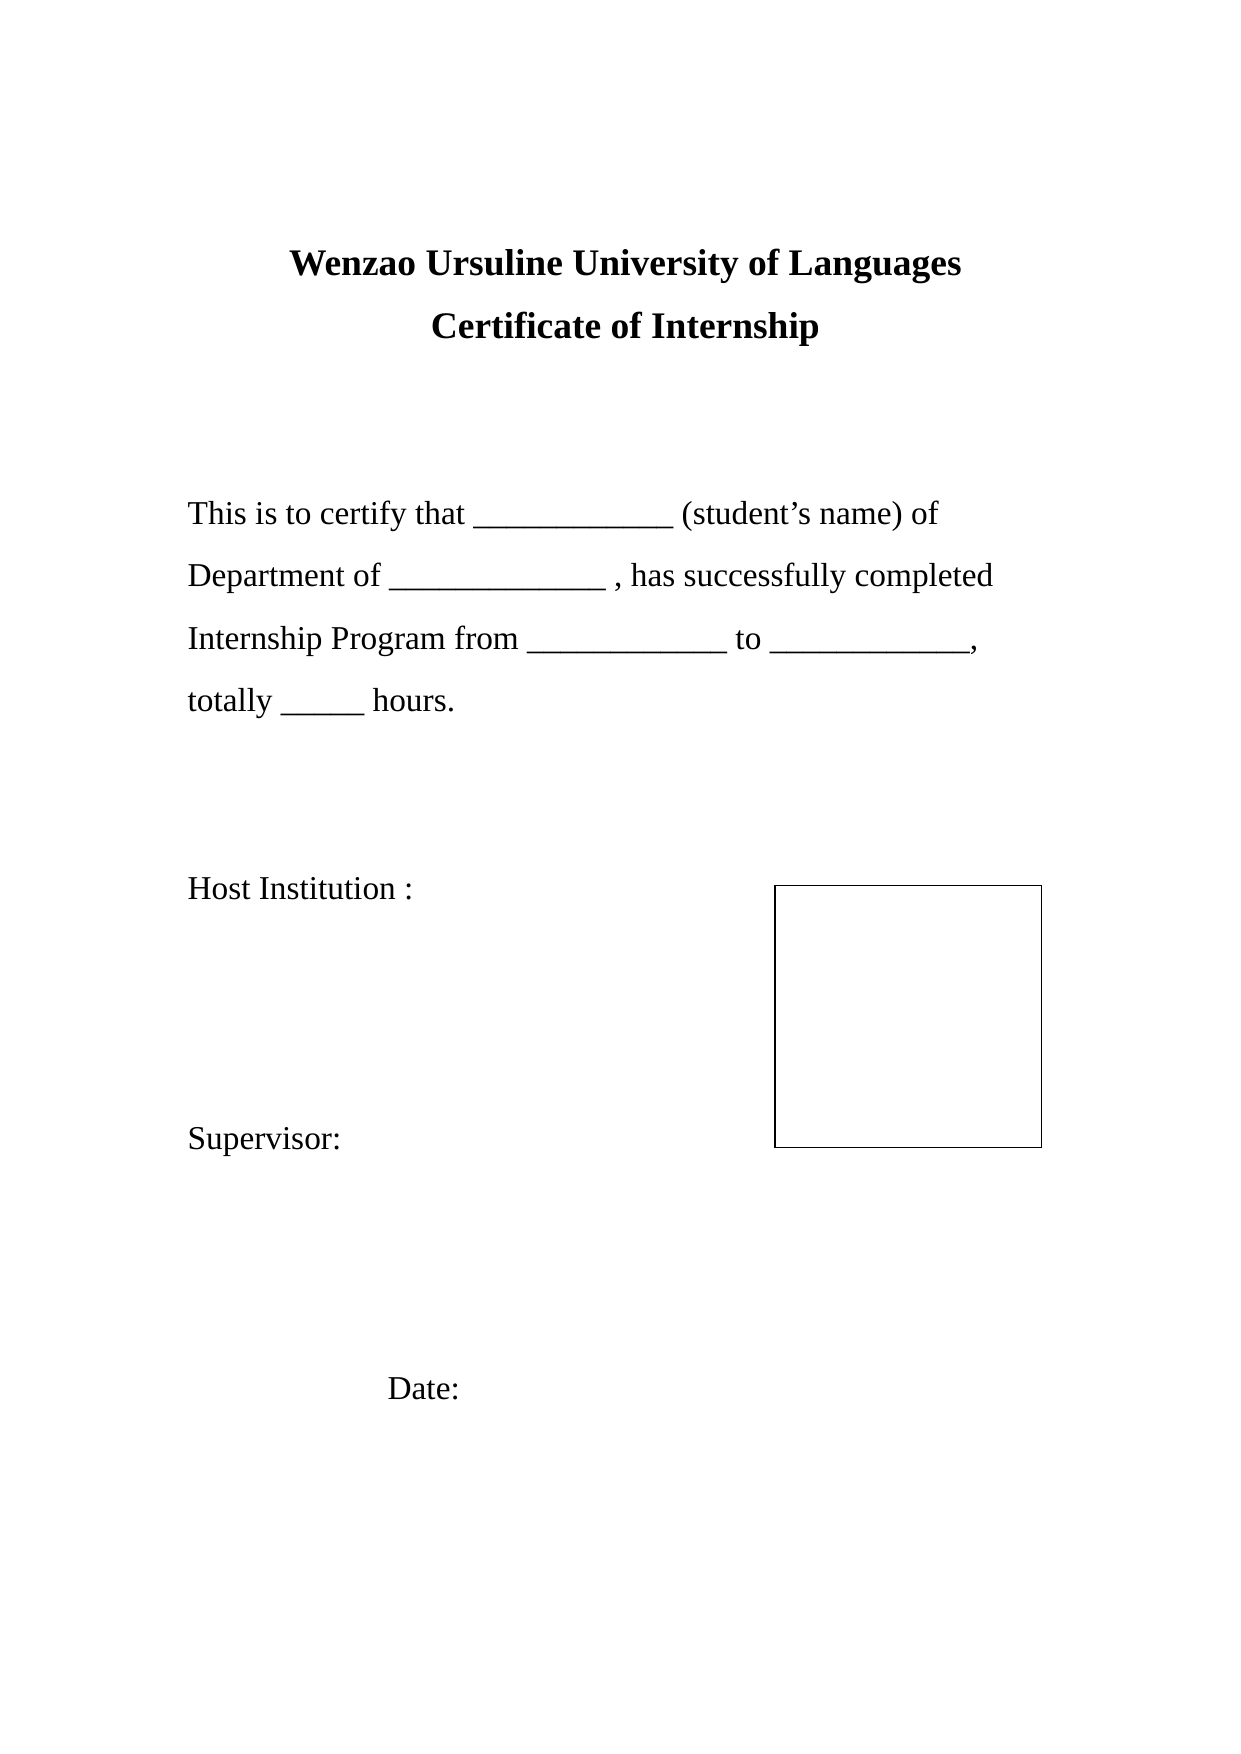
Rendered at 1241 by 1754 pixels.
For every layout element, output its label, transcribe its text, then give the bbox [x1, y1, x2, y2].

text Host Institution : [187, 846, 1063, 908]
text Date: [187, 1346, 1063, 1408]
text Supervisor: [187, 1096, 1063, 1158]
text Certificate of Internship [187, 283, 1063, 346]
text Wenzao Ursuline University of Languages [187, 221, 1063, 283]
text This is to certify that ____________ (student’s name) of Department of _____________ , has successfully completed Internship Program from ____________ to ____________, totally _____ hours. [187, 471, 1063, 721]
